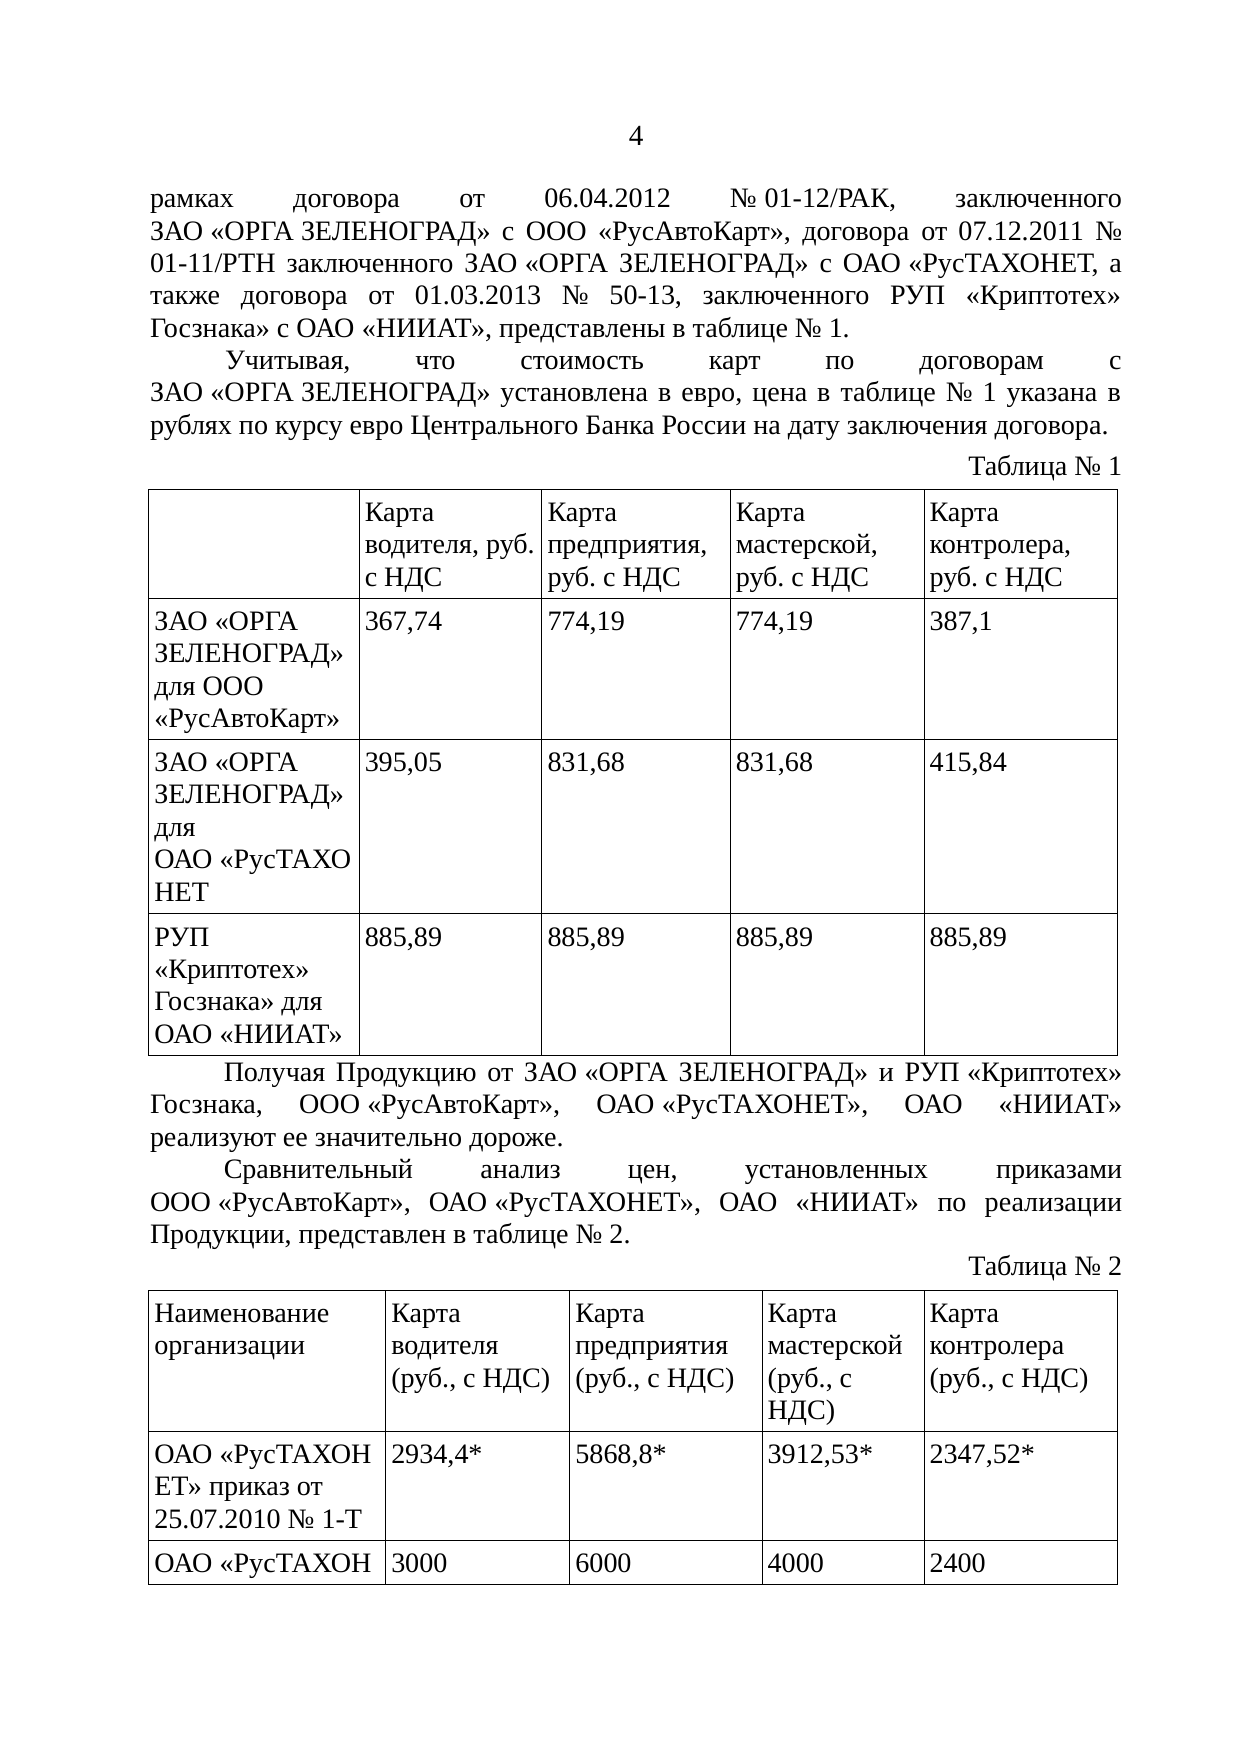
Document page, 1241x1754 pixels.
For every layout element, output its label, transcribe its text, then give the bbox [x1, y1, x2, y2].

table_cell 774,19 [731, 599, 924, 739]
table_cell 3000 [386, 1541, 569, 1584]
table_cell 395,05 [360, 740, 541, 913]
table_cell 4000 [763, 1541, 924, 1584]
table_cell 2347,52* [925, 1432, 1117, 1540]
table_header [149, 490, 359, 598]
text Сравнительный анализ цен, установленных приказами ООО «РусАвтоКарт», ОАО «РусТАХОНЕТ», ОАО «НИИАТ» по реализации Продукции, представлен в таблице № 2. [150, 1152, 1122, 1249]
text Таблица № 2 [150, 1249, 1122, 1282]
text рамках договора от 06.04.2012 № 01-12/РАК, заключенного ЗАО «ОРГА ЗЕЛЕНОГРАД» с ООО «РусАвтоКарт», договора от 07.12.2011 № 01-11/РТН заключенного ЗАО «ОРГА ЗЕЛЕНОГРАД» с ОАО «РусТАХОНЕТ, а также договора от 01.03.2013 № 50-13, заключенного РУП «Криптотех» Госзнака» с ОАО «НИИАТ», представлены в таблице № 1. [150, 181, 1122, 343]
table_cell 774,19 [542, 599, 730, 739]
text Получая Продукцию от ЗАО «ОРГА ЗЕЛЕНОГРАД» и РУП «Криптотех» Госзнака, ООО «РусАвтоКарт», ОАО «РусТАХОНЕТ», ОАО «НИИАТ» реализуют ее значительно дороже. [150, 1055, 1122, 1152]
table_cell ЗАО «ОРГА ЗЕЛЕНОГРАД» для ОАО «РусТАХОНЕТ [149, 740, 359, 913]
table_header Карта водителя (руб., с НДС) [386, 1291, 569, 1431]
table_header Карта мастерской, руб. с НДС [731, 490, 924, 598]
table_header Наименование организации [149, 1291, 385, 1431]
table_header Карта водителя, руб. с НДС [360, 490, 541, 598]
table_header Карта контролера, руб. с НДС [925, 490, 1117, 598]
table_cell 6000 [570, 1541, 762, 1584]
table_cell 2934,4* [386, 1432, 569, 1540]
table_header Карта мастерской (руб., с НДС) [763, 1291, 924, 1431]
table_cell 885,89 [360, 914, 541, 1055]
table_header Карта предприятия, руб. с НДС [542, 490, 730, 598]
table_cell 885,89 [925, 914, 1117, 1055]
table_cell ОАО «РусТАХОН [149, 1541, 385, 1584]
table_cell 885,89 [542, 914, 730, 1055]
table_cell ЗАО «ОРГА ЗЕЛЕНОГРАД» для ООО «РусАвтоКарт» [149, 599, 359, 739]
text Учитывая, что стоимость карт по договорам с ЗАО «ОРГА ЗЕЛЕНОГРАД» установлена в евро, цена в таблице № 1 указана в рублях по курсу евро Центрального Банка России на дату заключения договора. [150, 343, 1122, 440]
table_cell 2400 [925, 1541, 1117, 1584]
table_cell 885,89 [731, 914, 924, 1055]
table_cell 415,84 [925, 740, 1117, 913]
table_cell 387,1 [925, 599, 1117, 739]
table_cell 831,68 [731, 740, 924, 913]
text Таблица № 1 [150, 449, 1122, 481]
table_header Карта контролера (руб., с НДС) [925, 1291, 1117, 1431]
table_cell 5868,8* [570, 1432, 762, 1540]
table_cell ОАО «РусТАХОНЕТ» приказ от 25.07.2010 № 1-Т [149, 1432, 385, 1540]
table_header Карта предприятия (руб., с НДС) [570, 1291, 762, 1431]
table_cell 367,74 [360, 599, 541, 739]
table_cell 3912,53* [763, 1432, 924, 1540]
table_cell РУП «Криптотех» Госзнака» для ОАО «НИИАТ» [149, 914, 359, 1055]
table_cell 831,68 [542, 740, 730, 913]
